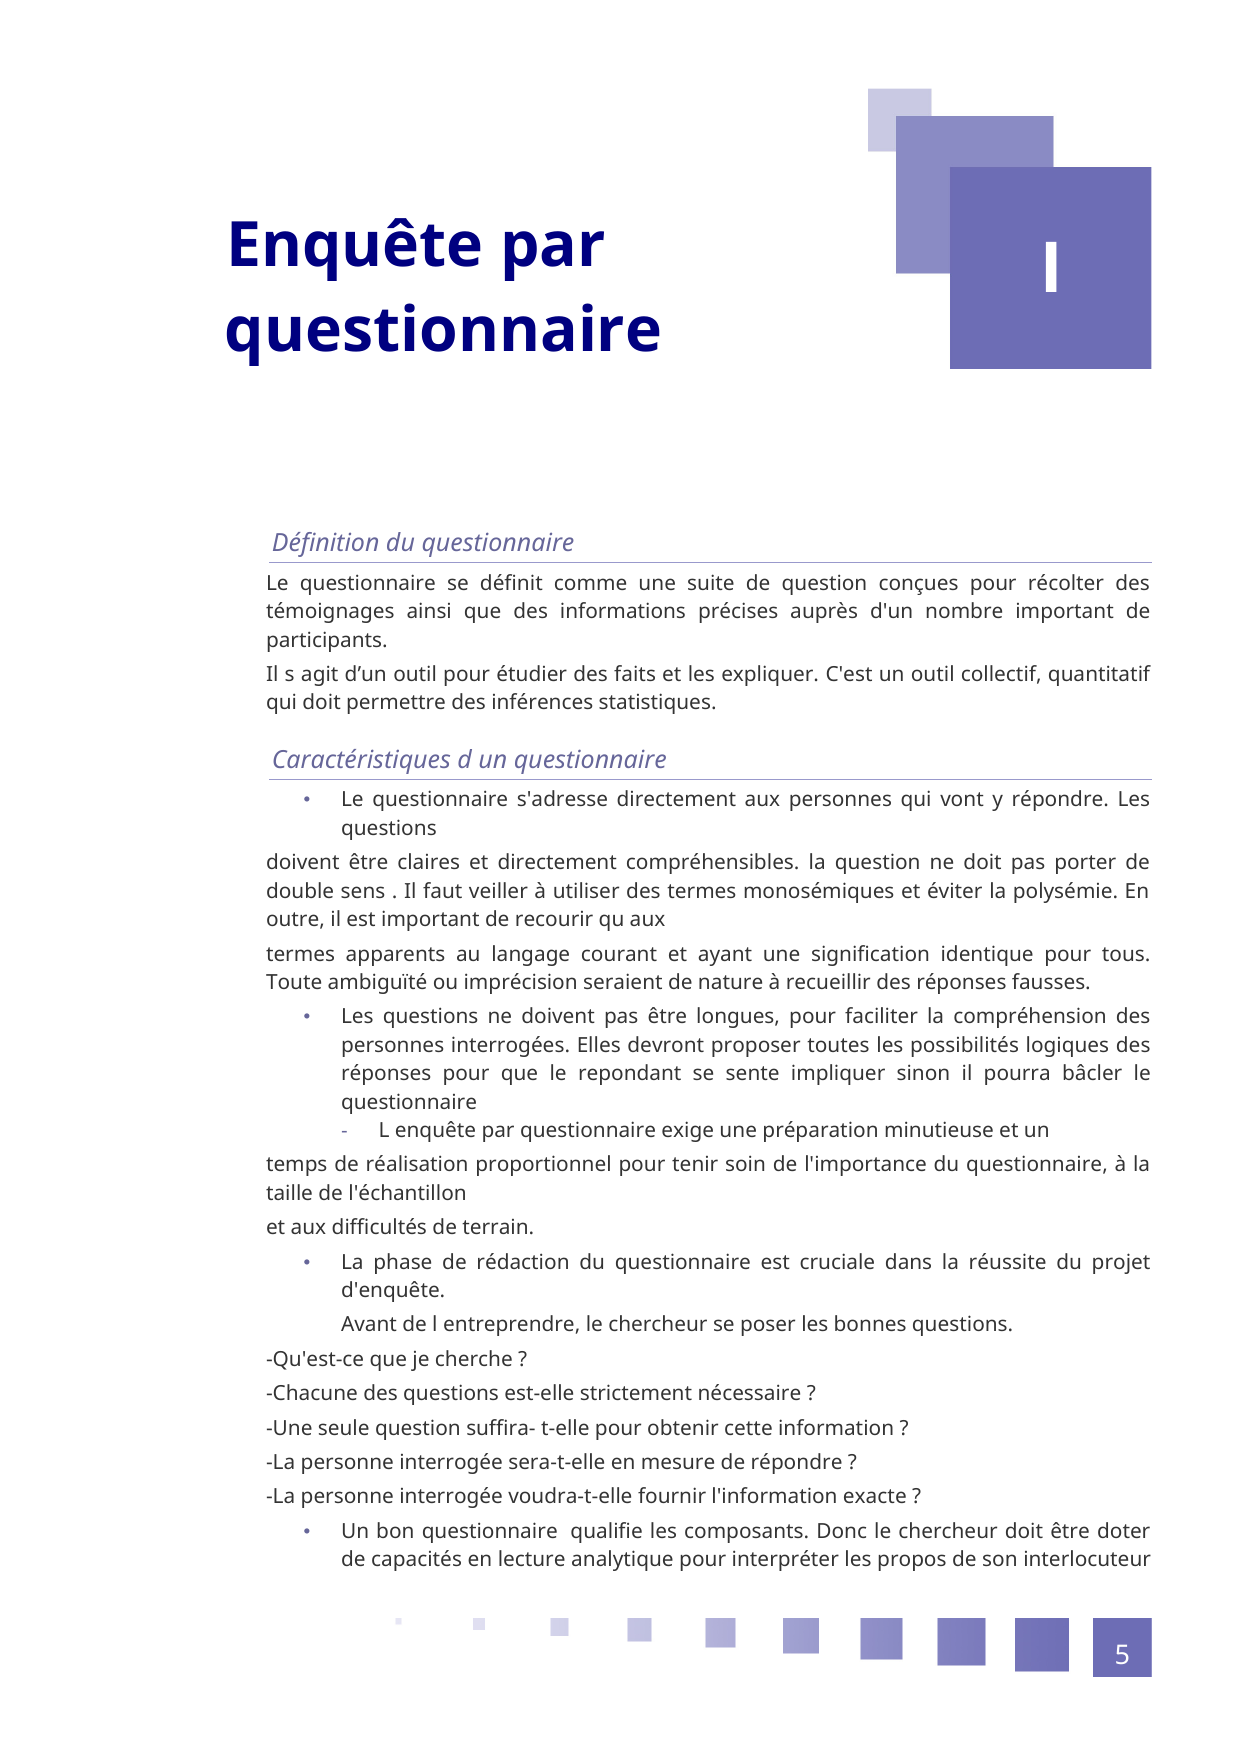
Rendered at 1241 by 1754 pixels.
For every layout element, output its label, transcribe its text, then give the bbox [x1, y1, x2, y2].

text Le questionnaire se définit comme une suite de question conçues pour récolter des témoignages ainsi que des informations précises auprès d'un nombre important de participants. [266, 568, 1152, 653]
picture [351, 716, 1152, 739]
list Le questionnaire s'adresse directement aux personnes qui vont y répondre. Les questions [303, 784, 1152, 841]
list L enquête par questionnaire exige une préparation minutieuse et un [341, 1115, 1152, 1144]
picture [351, 1618, 1152, 1678]
text Il s agit d’un outil pour étudier des faits et les expliquer. C'est un outil collectif, quantitatif qui doit permettre des inférences statistiques. [266, 659, 1152, 716]
text -La personne interrogée sera-t-elle en mesure de répondre ? [266, 1447, 1152, 1476]
picture [351, 780, 1152, 784]
list Un bon questionnaire qualifie les composants. Donc le chercheur doit être doter de capacités en lecture analytique pour interpréter les propos de son interlocuteur [303, 1516, 1152, 1573]
text doivent être claires et directement compréhensibles. la question ne doit pas porter de double sens . Il faut veiller à utiliser des termes monosémiques et éviter la polysémie. En outre, il est important de recourir qu aux [266, 847, 1152, 933]
title Caractéristiques d un questionnaire [269, 739, 1152, 779]
list Les questions ne doivent pas être longues, pour faciliter la compréhension des personnes interrogées. Elles devront proposer toutes les possibilités logiques des réponses pour que le repondant se sente impliquer sinon il pourra bâcler le questionnaire [303, 1001, 1152, 1115]
text -La personne interrogée voudra-t-elle fournir l'information exacte ? [266, 1481, 1152, 1510]
picture [351, 88, 1152, 522]
picture [351, 653, 1152, 659]
text -Une seule question suffira- t-elle pour obtenir cette information ? [266, 1413, 1152, 1441]
title - [224, 199, 868, 369]
list La phase de rédaction du questionnaire est cruciale dans la réussite du projet d'enquête. [303, 1247, 1152, 1304]
text termes apparents au langage courant et ayant une signification identique pour tous. Toute ambiguïté ou imprécision seraient de nature à recueillir des réponses fausses. [266, 939, 1152, 996]
text temps de réalisation proportionnel pour tenir soin de l'importance du questionnaire, à la taille de l'échantillon [266, 1149, 1152, 1206]
text -Chacune des questions est-elle strictement nécessaire ? [266, 1378, 1152, 1407]
text et aux difficultés de terrain. [266, 1212, 1152, 1241]
list Avant de l entreprendre, le chercheur se poser les bonnes questions. [303, 1309, 1152, 1338]
picture [351, 841, 1152, 847]
title Définition du questionnaire [269, 522, 1152, 562]
picture [351, 563, 1152, 568]
text -Qu'est-ce que je cherche ? [266, 1344, 1152, 1372]
